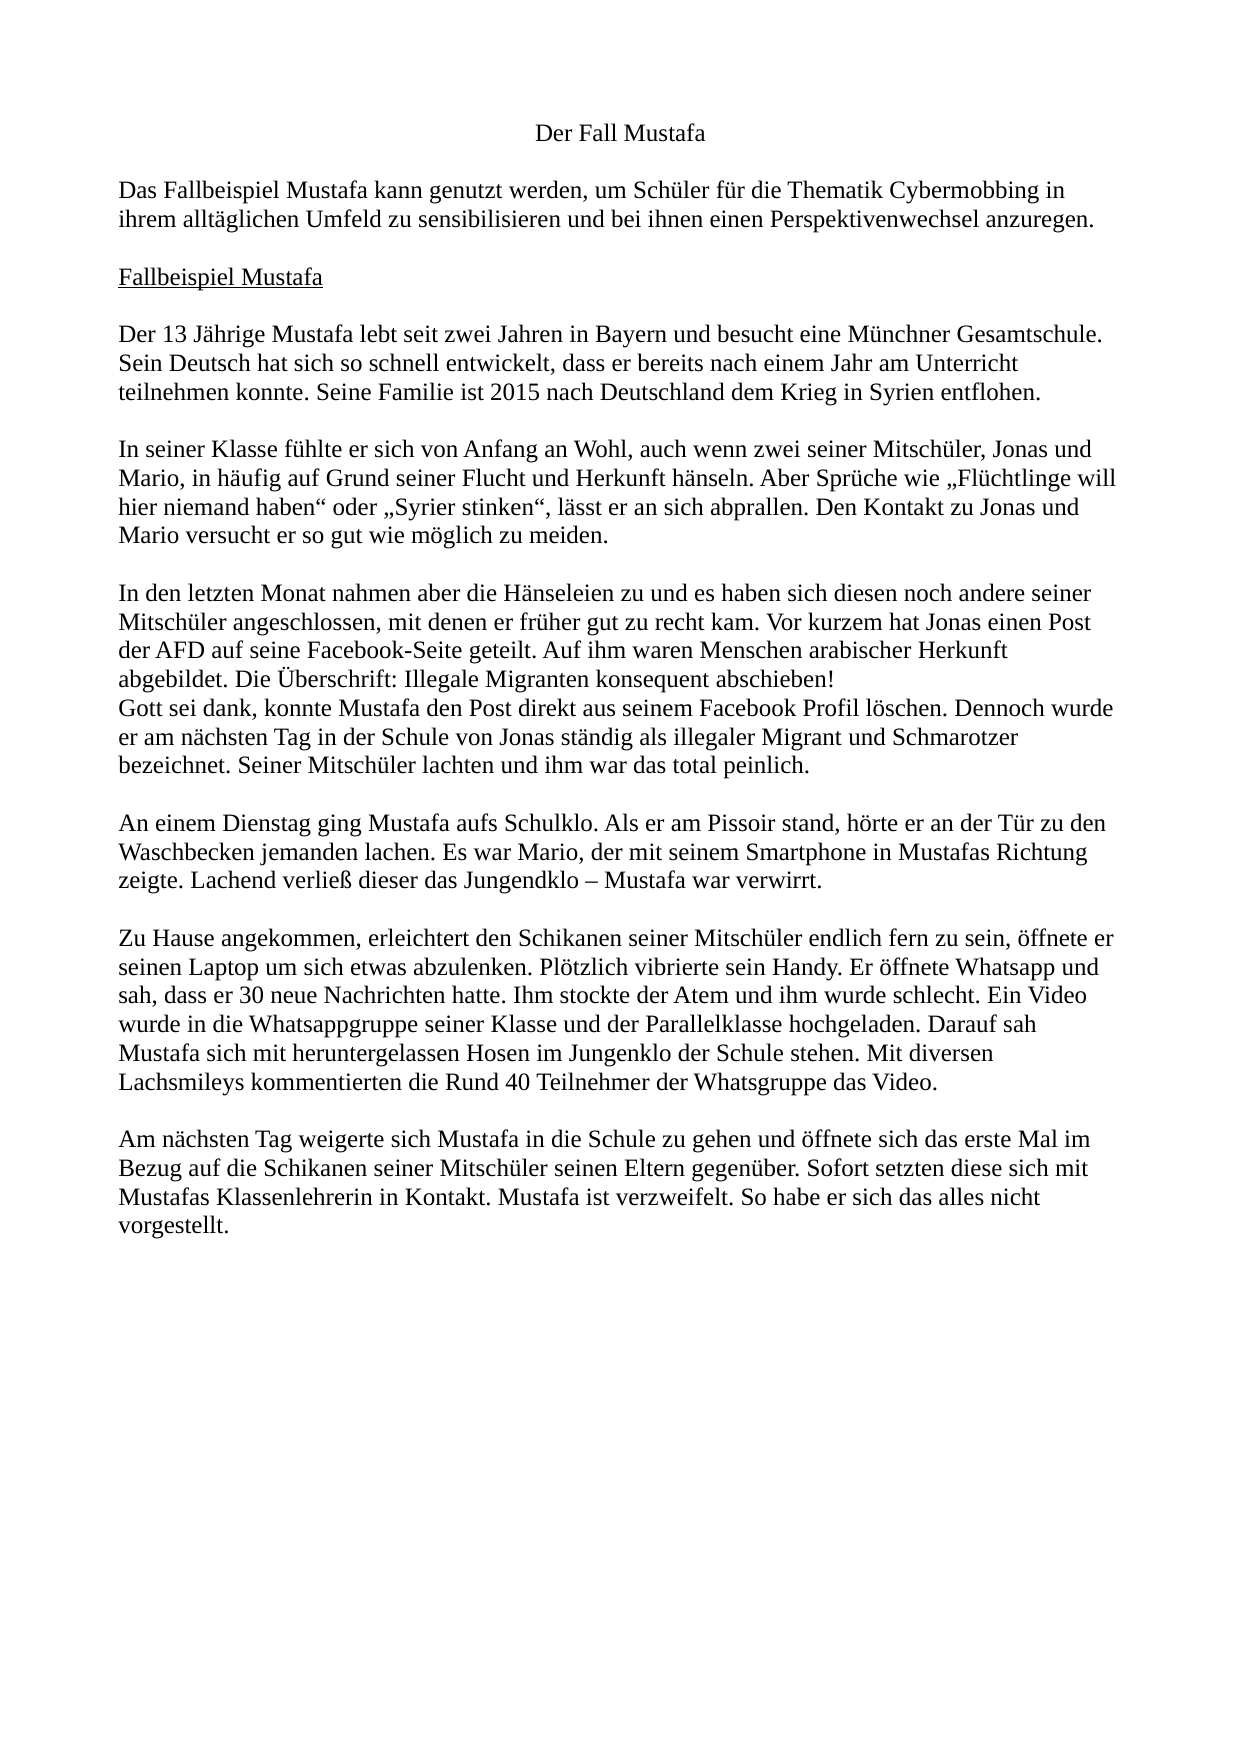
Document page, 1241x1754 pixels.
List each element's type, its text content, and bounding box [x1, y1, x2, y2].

text Zu Hause angekommen, erleichtert den Schikanen seiner Mitschüler endlich fern zu sein, öffnete er seinen Laptop um sich etwas abzulenken. Plötzlich vibrierte sein Handy. Er öffnete Whatsapp und sah, dass er 30 neue Nachrichten hatte. Ihm stockte der Atem und ihm wurde schlecht. Ein Video wurde in die Whatsappgruppe seiner Klasse und der Parallelklasse hochgeladen. Darauf sah Mustafa sich mit heruntergelassen Hosen im Jungenklo der Schule stehen. Mit diversen Lachsmileys kommentierten die Rund 40 Teilnehmer der Whatsgruppe das Video. [118, 923, 1122, 1096]
text An einem Dienstag ging Mustafa aufs Schulklo. Als er am Pissoir stand, hörte er an der Tür zu den Waschbecken jemanden lachen. Es war Mario, der mit seinem Smartphone in Mustafas Richtung zeigte. Lachend verließ dieser das Jungendklo – Mustafa war verwirrt. [118, 808, 1122, 894]
text Das Fallbeispiel Mustafa kann genutzt werden, um Schüler für die Thematik Cybermobbing in ihrem alltäglichen Umfeld zu sensibilisieren und bei ihnen einen Perspektivenwechsel anzuregen. [118, 176, 1122, 233]
text In den letzten Monat nahmen aber die Hänseleien zu und es haben sich diesen noch andere seiner Mitschüler angeschlossen, mit denen er früher gut zu recht kam. Vor kurzem hat Jonas einen Post der AFD auf seine Facebook-Seite geteilt. Auf ihm waren Menschen arabischer Herkunft abgebildet. Die Überschrift: Illegale Migranten konsequent abschieben! [118, 578, 1122, 693]
text In seiner Klasse fühlte er sich von Anfang an Wohl, auch wenn zwei seiner Mitschüler, Jonas und Mario, in häufig auf Grund seiner Flucht und Herkunft hänseln. Aber Sprüche wie „Flüchtlinge will hier niemand haben“ oder „Syrier stinken“, lässt er an sich abprallen. Den Kontakt zu Jonas und Mario versucht er so gut wie möglich zu meiden. [118, 434, 1122, 549]
text Der Fall Mustafa [118, 118, 1122, 147]
text Der 13 Jährige Mustafa lebt seit zwei Jahren in Bayern und besucht eine Münchner Gesamtschule. Sein Deutsch hat sich so schnell entwickelt, dass er bereits nach einem Jahr am Unterricht teilnehmen konnte. Seine Familie ist 2015 nach Deutschland dem Krieg in Syrien entflohen. [118, 319, 1122, 406]
text Am nächsten Tag weigerte sich Mustafa in die Schule zu gehen und öffnete sich das erste Mal im Bezug auf die Schikanen seiner Mitschüler seinen Eltern gegenüber. Sofort setzten diese sich mit Mustafas Klassenlehrerin in Kontakt. Mustafa ist verzweifelt. So habe er sich das alles nicht vorgestellt. [118, 1124, 1122, 1239]
text Gott sei dank, konnte Mustafa den Post direkt aus seinem Facebook Profil löschen. Dennoch wurde er am nächsten Tag in der Schule von Jonas ständig als illegaler Migrant und Schmarotzer bezeichnet. Seiner Mitschüler lachten und ihm war das total peinlich. [118, 693, 1122, 779]
text Fallbeispiel Mustafa [118, 262, 1122, 291]
